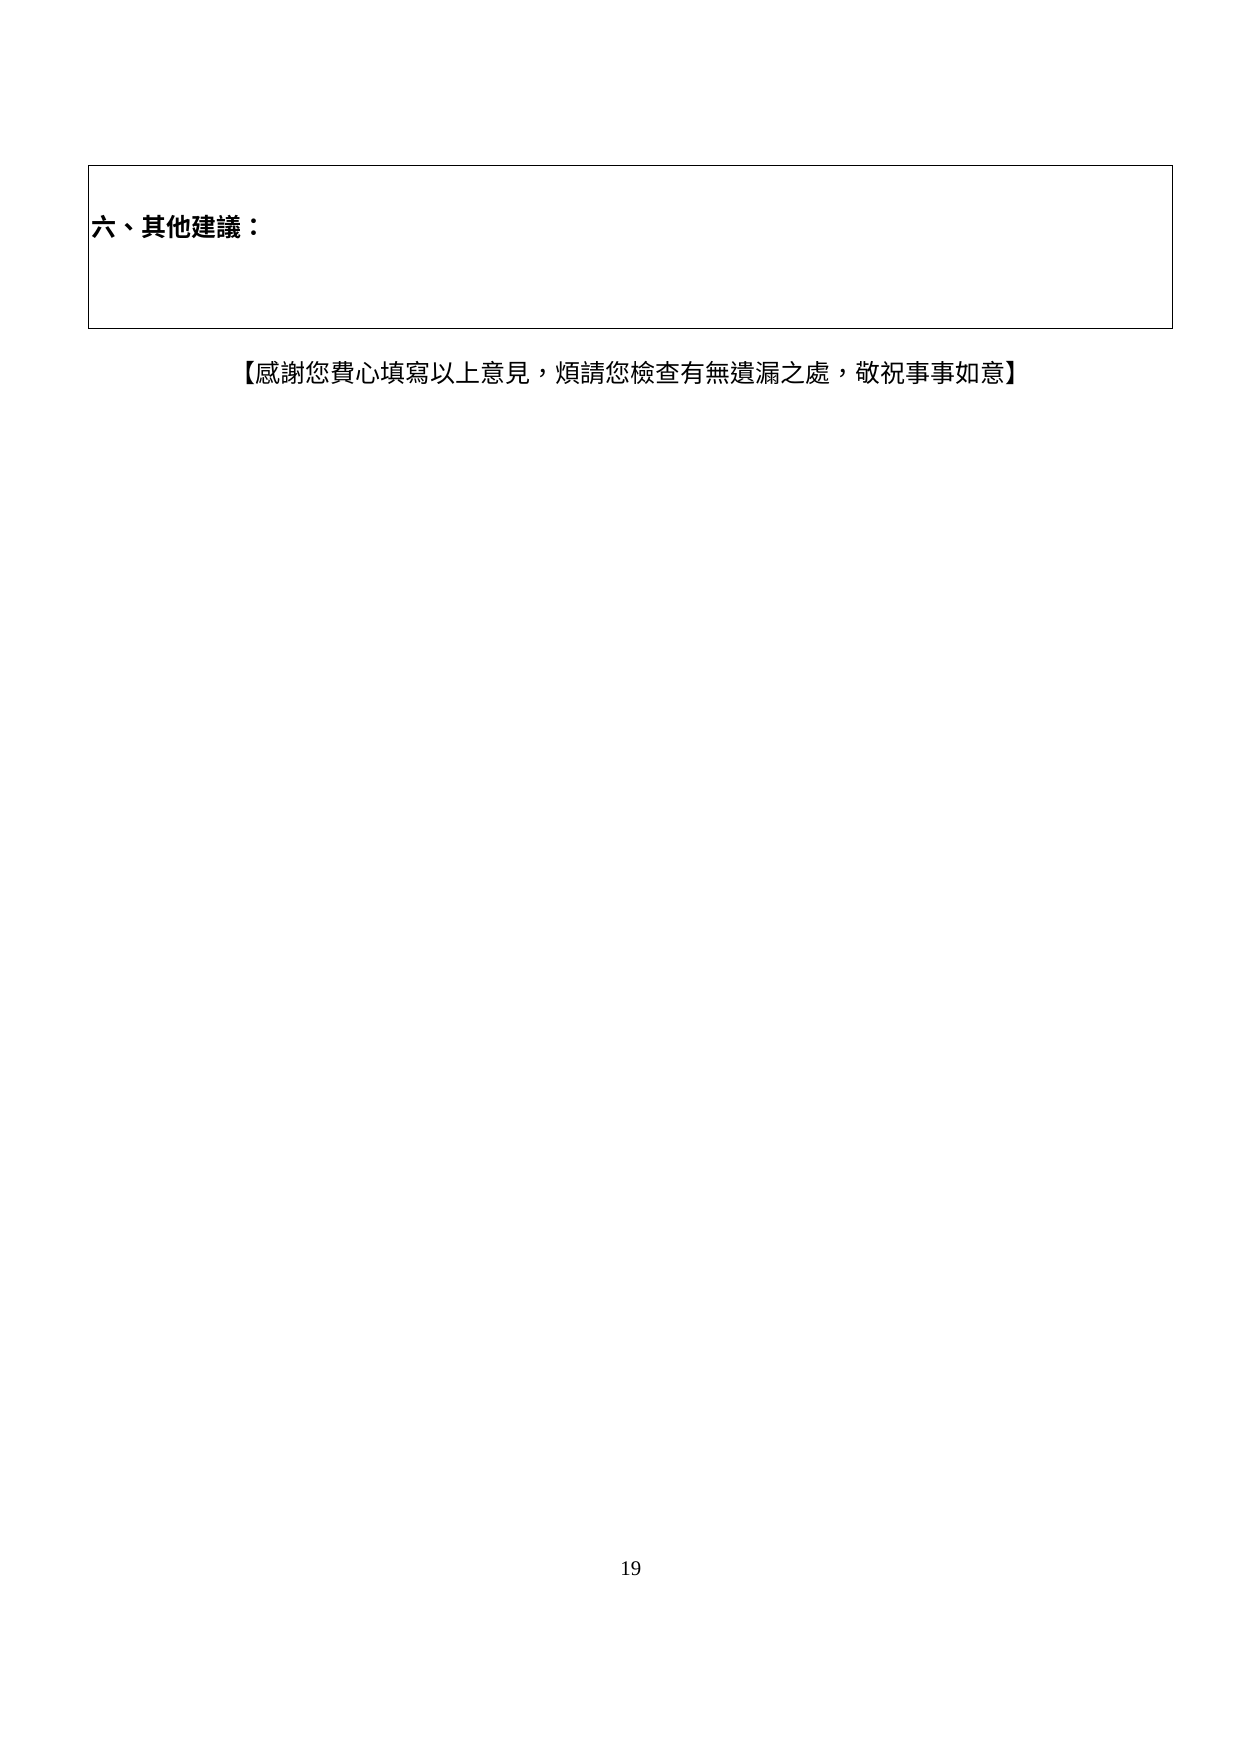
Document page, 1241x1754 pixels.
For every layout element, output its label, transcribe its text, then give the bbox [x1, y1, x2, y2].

table_cell [741, 166, 853, 328]
table_cell [947, 166, 1060, 328]
table_cell [1060, 166, 1172, 328]
text 【感謝您費心填寫以上意見，煩請您檢查有無遺漏之處，敬祝事事如意】 [133, 348, 1128, 389]
table_cell 六、其他建議： [89, 166, 741, 328]
table_cell [854, 166, 947, 328]
